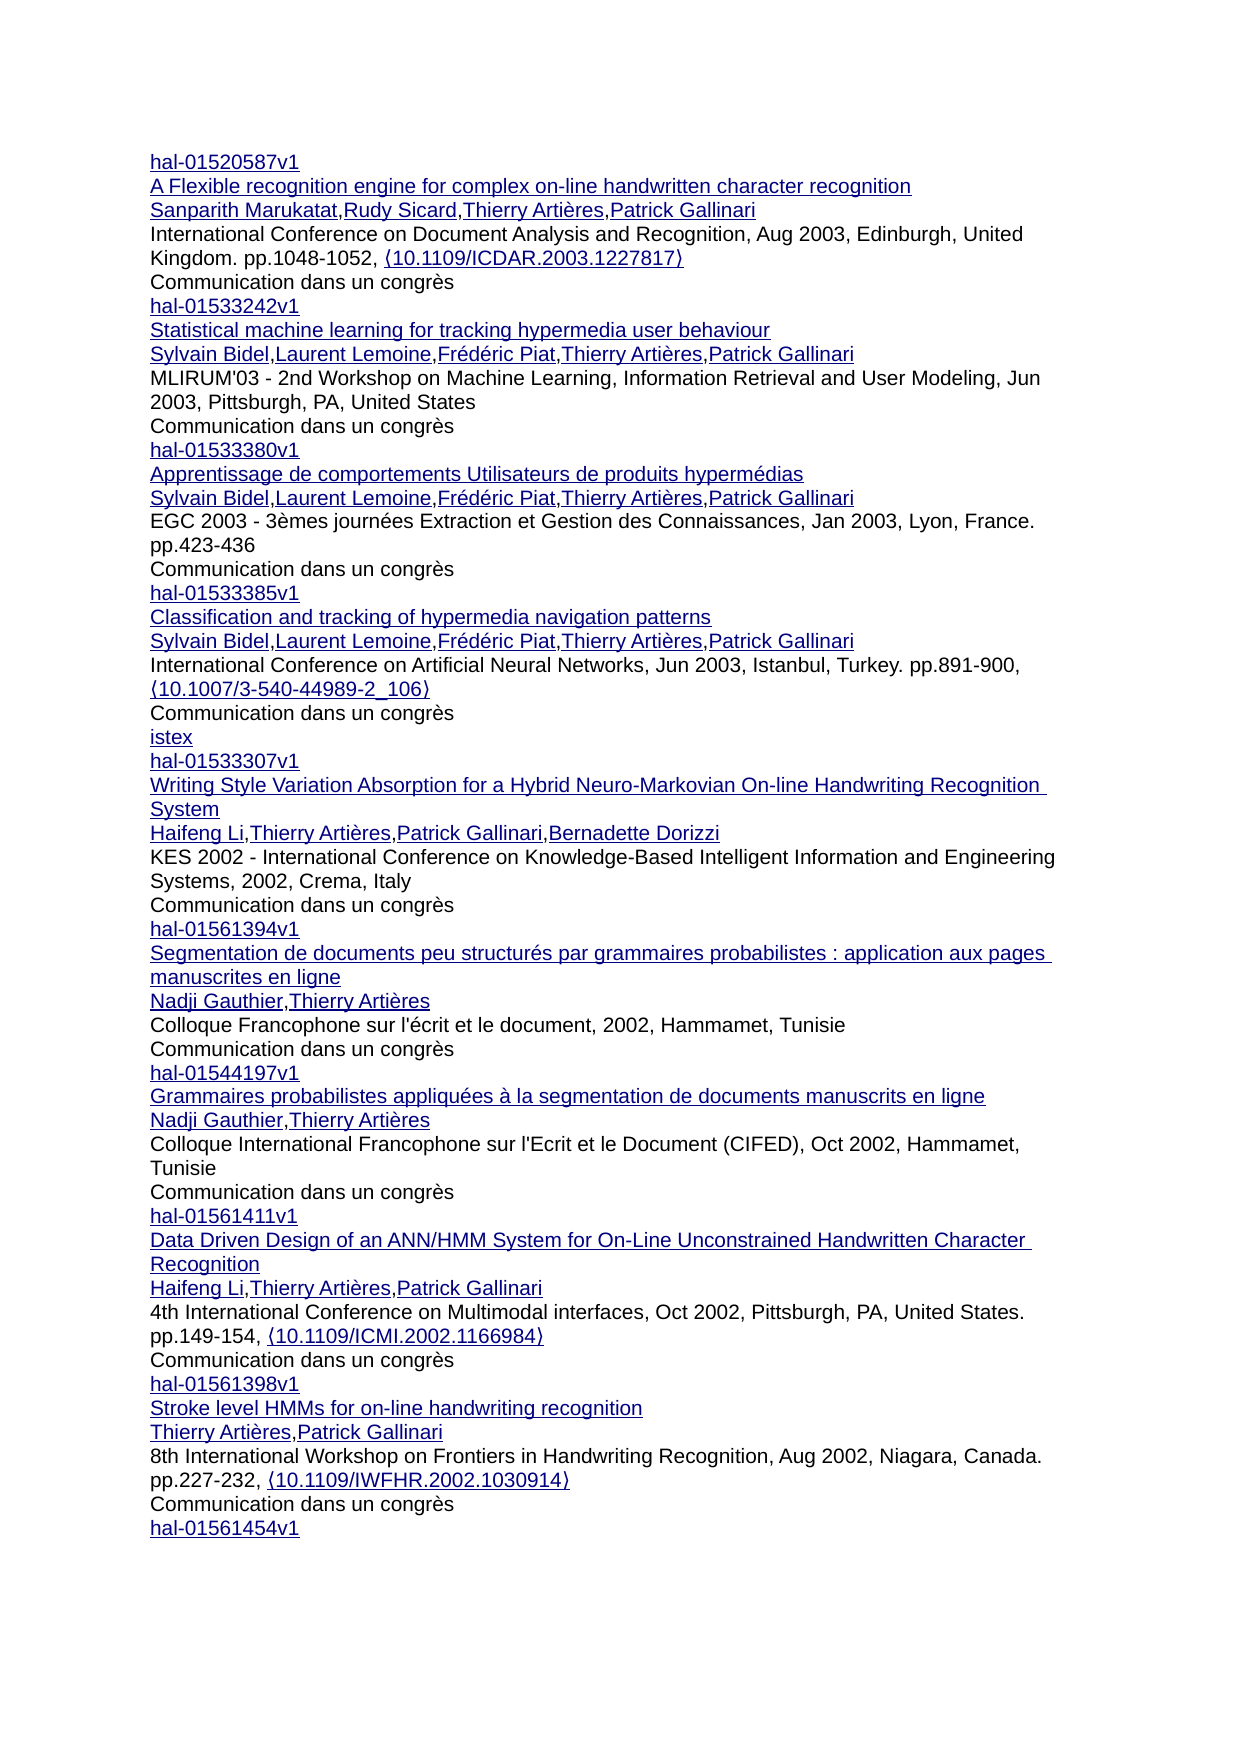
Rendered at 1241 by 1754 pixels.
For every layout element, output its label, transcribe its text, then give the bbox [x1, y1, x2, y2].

table_cell Grammaires probabilistes appliquées à la segmentation de documents manuscrits en ligne Nadji Gauthier,Thierry Artières Colloque International Francophone sur l'Ecrit et le Document (CIFED), Oct 2002, Hammamet, Tunisie Communication dans un congrès hal-01561411v1 [150, 1084, 1090, 1228]
table_cell Writing Style Variation Absorption for a Hybrid Neuro-Markovian On-line Handwriting Recognition System Haifeng Li,Thierry Artières,Patrick Gallinari,Bernadette Dorizzi KES 2002 - International Conference on Knowledge-Based Intelligent Information and Engineering Systems, 2002, Crema, Italy Communication dans un congrès hal-01561394v1 [150, 773, 1090, 941]
table_cell Statistical machine learning for tracking hypermedia user behaviour Sylvain Bidel,Laurent Lemoine,Frédéric Piat,Thierry Artières,Patrick Gallinari MLIRUM'03 - 2nd Workshop on Machine Learning, Information Retrieval and User Modeling, Jun 2003, Pittsburgh, PA, United States Communication dans un congrès hal-01533380v1 [150, 318, 1090, 461]
table_cell Apprentissage de comportements Utilisateurs de produits hypermédias Sylvain Bidel,Laurent Lemoine,Frédéric Piat,Thierry Artières,Patrick Gallinari EGC 2003 - 3èmes journées Extraction et Gestion des Connaissances, Jan 2003, Lyon, France. pp.423-436 Communication dans un congrès hal-01533385v1 [150, 461, 1090, 605]
table_cell hal-01520587v1 [150, 150, 1090, 174]
table_cell Segmentation de documents peu structurés par grammaires probabilistes : application aux pages manuscrites en ligne Nadji Gauthier,Thierry Artières Colloque Francophone sur l'écrit et le document, 2002, Hammamet, Tunisie Communication dans un congrès hal-01544197v1 [150, 941, 1090, 1084]
table_cell Stroke level HMMs for on-line handwriting recognition Thierry Artières,Patrick Gallinari 8th International Workshop on Frontiers in Handwriting Recognition, Aug 2002, Niagara, Canada. pp.227-232, ⟨10.1109/IWFHR.2002.1030914⟩ Communication dans un congrès hal-01561454v1 [150, 1396, 1090, 1539]
table_cell A Flexible recognition engine for complex on-line handwritten character recognition Sanparith Marukatat,Rudy Sicard,Thierry Artières,Patrick Gallinari International Conference on Document Analysis and Recognition, Aug 2003, Edinburgh, United Kingdom. pp.1048-1052, ⟨10.1109/ICDAR.2003.1227817⟩ Communication dans un congrès hal-01533242v1 [150, 174, 1090, 318]
table_cell Data Driven Design of an ANN/HMM System for On-Line Unconstrained Handwritten Character Recognition Haifeng Li,Thierry Artières,Patrick Gallinari 4th International Conference on Multimodal interfaces, Oct 2002, Pittsburgh, PA, United States. pp.149-154, ⟨10.1109/ICMI.2002.1166984⟩ Communication dans un congrès hal-01561398v1 [150, 1228, 1090, 1396]
table_cell Classification and tracking of hypermedia navigation patterns Sylvain Bidel,Laurent Lemoine,Frédéric Piat,Thierry Artières,Patrick Gallinari International Conference on Artificial Neural Networks, Jun 2003, Istanbul, Turkey. pp.891-900, ⟨10.1007/3-540-44989-2_106⟩ Communication dans un congrès istex hal-01533307v1 [150, 605, 1090, 773]
